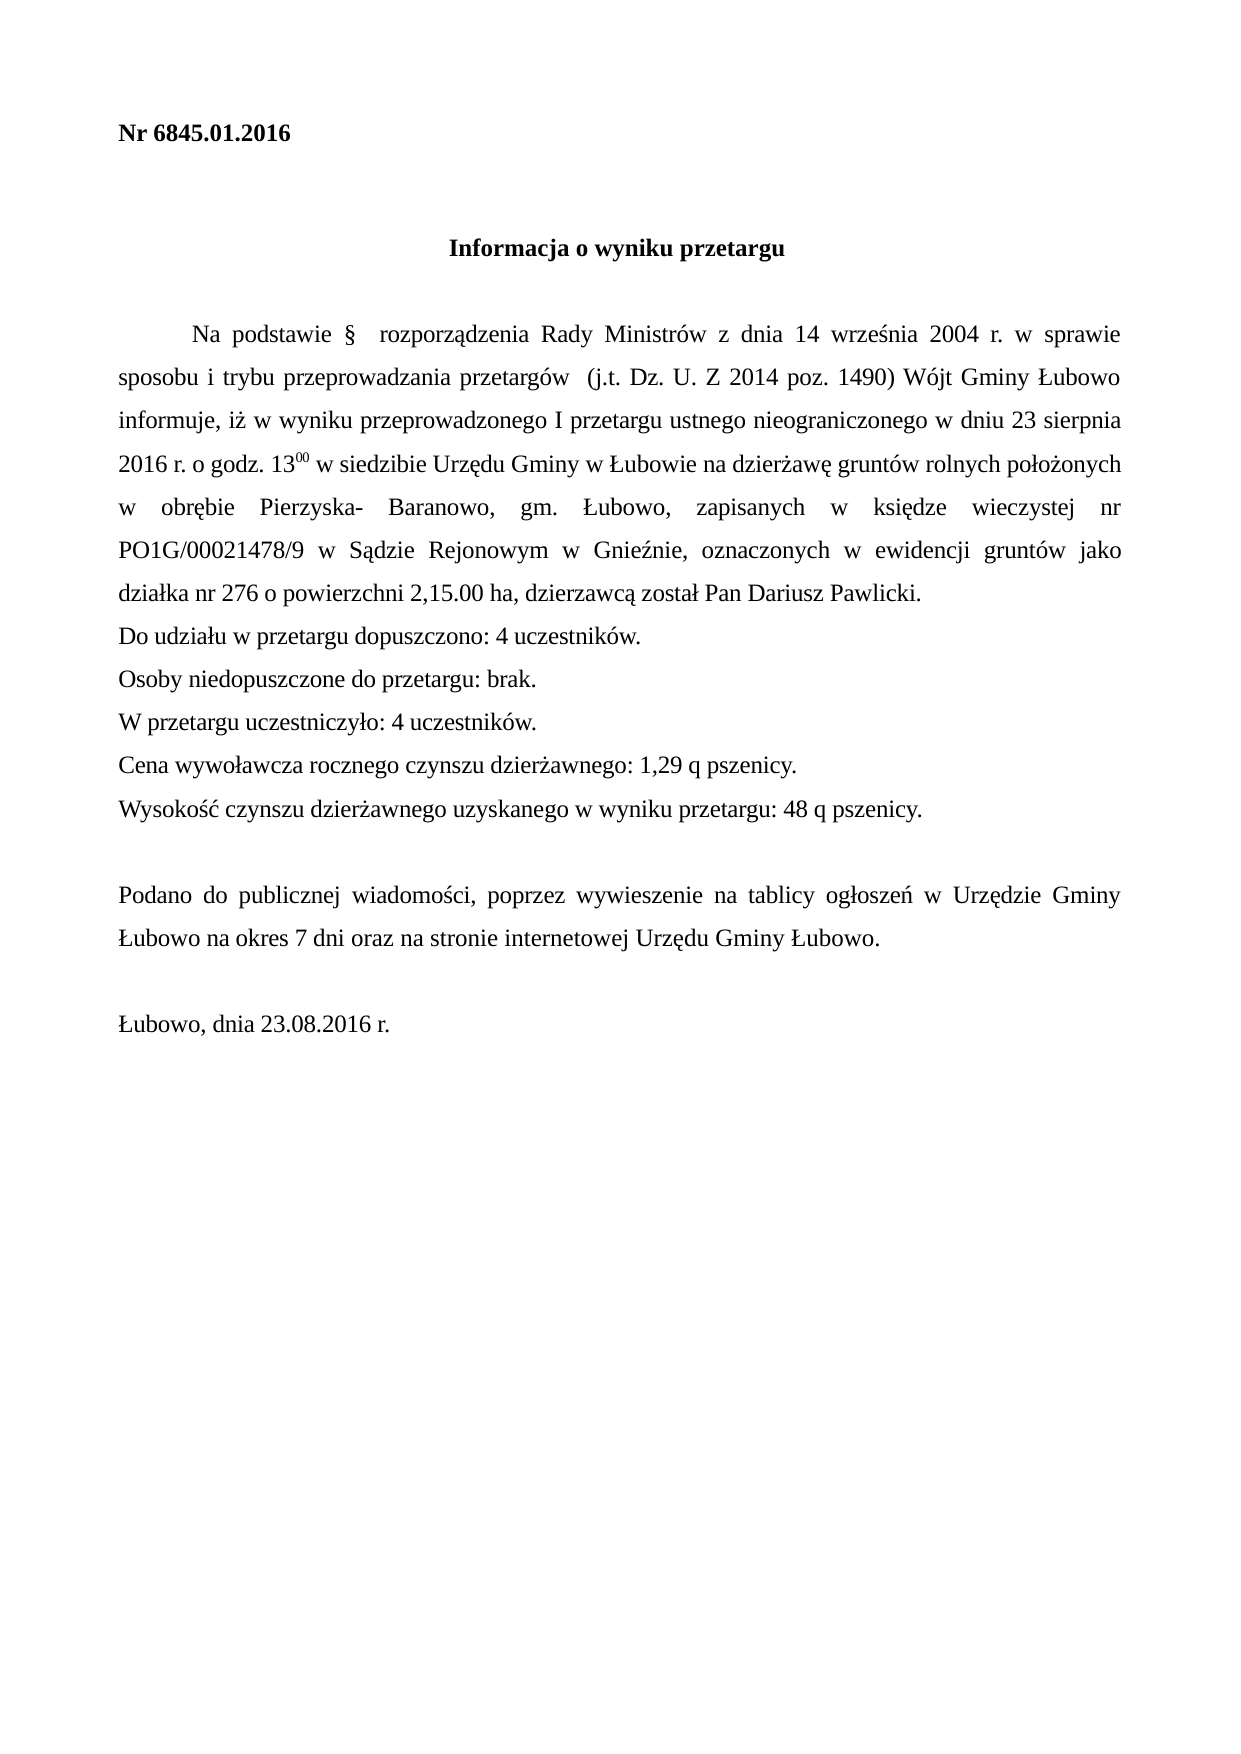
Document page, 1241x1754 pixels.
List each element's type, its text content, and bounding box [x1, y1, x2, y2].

list Cena wywoławcza rocznego czynszu dzierżawnego: 1,29 q pszenicy. [118, 751, 1122, 779]
text Nr 6845.01.2016 [118, 118, 1122, 147]
text Łubowo, dnia 23.08.2016 r. [118, 1009, 1122, 1038]
list Do udziału w przetargu dopuszczono: 4 uczestników. [118, 621, 1122, 650]
text Informacja o wyniku przetargu [118, 233, 1122, 262]
list W przetargu uczestniczyło: 4 uczestników. [118, 707, 1122, 736]
text Podano do publicznej wiadomości, poprzez wywieszenie na tablicy ogłoszeń w Urzędzie Gminy Łubowo na okres 7 dni oraz na stronie internetowej Urzędu Gminy Łubowo. [118, 880, 1122, 952]
list Osoby niedopuszczone do przetargu: brak. [118, 664, 1122, 693]
list Na podstawie § rozporządzenia Rady Ministrów z dnia 14 września 2004 r. w sprawie sposobu i trybu przeprowadzania przetargów (j.t. Dz. U. Z 2014 poz. 1490) Wójt Gminy Łubowo informuje, iż w wyniku przeprowadzonego I przetargu ustnego nieograniczonego w dniu 23 sierpnia 2016 r. o godz. 1300 w siedzibie Urzędu Gminy w Łubowie na dzierżawę gruntów rolnych położonych w obrębie Pierzyska- Baranowo, gm. Łubowo, zapisanych w księdze wieczystej nr PO1G/00021478/9 w Sądzie Rejonowym w Gnieźnie, oznaczonych w ewidencji gruntów jako działka nr 276 o powierzchni 2,15.00 ha, dzierzawcą został Pan Dariusz Pawlicki. [118, 319, 1122, 607]
list Wysokość czynszu dzierżawnego uzyskanego w wyniku przetargu: 48 q pszenicy. [118, 794, 1122, 822]
